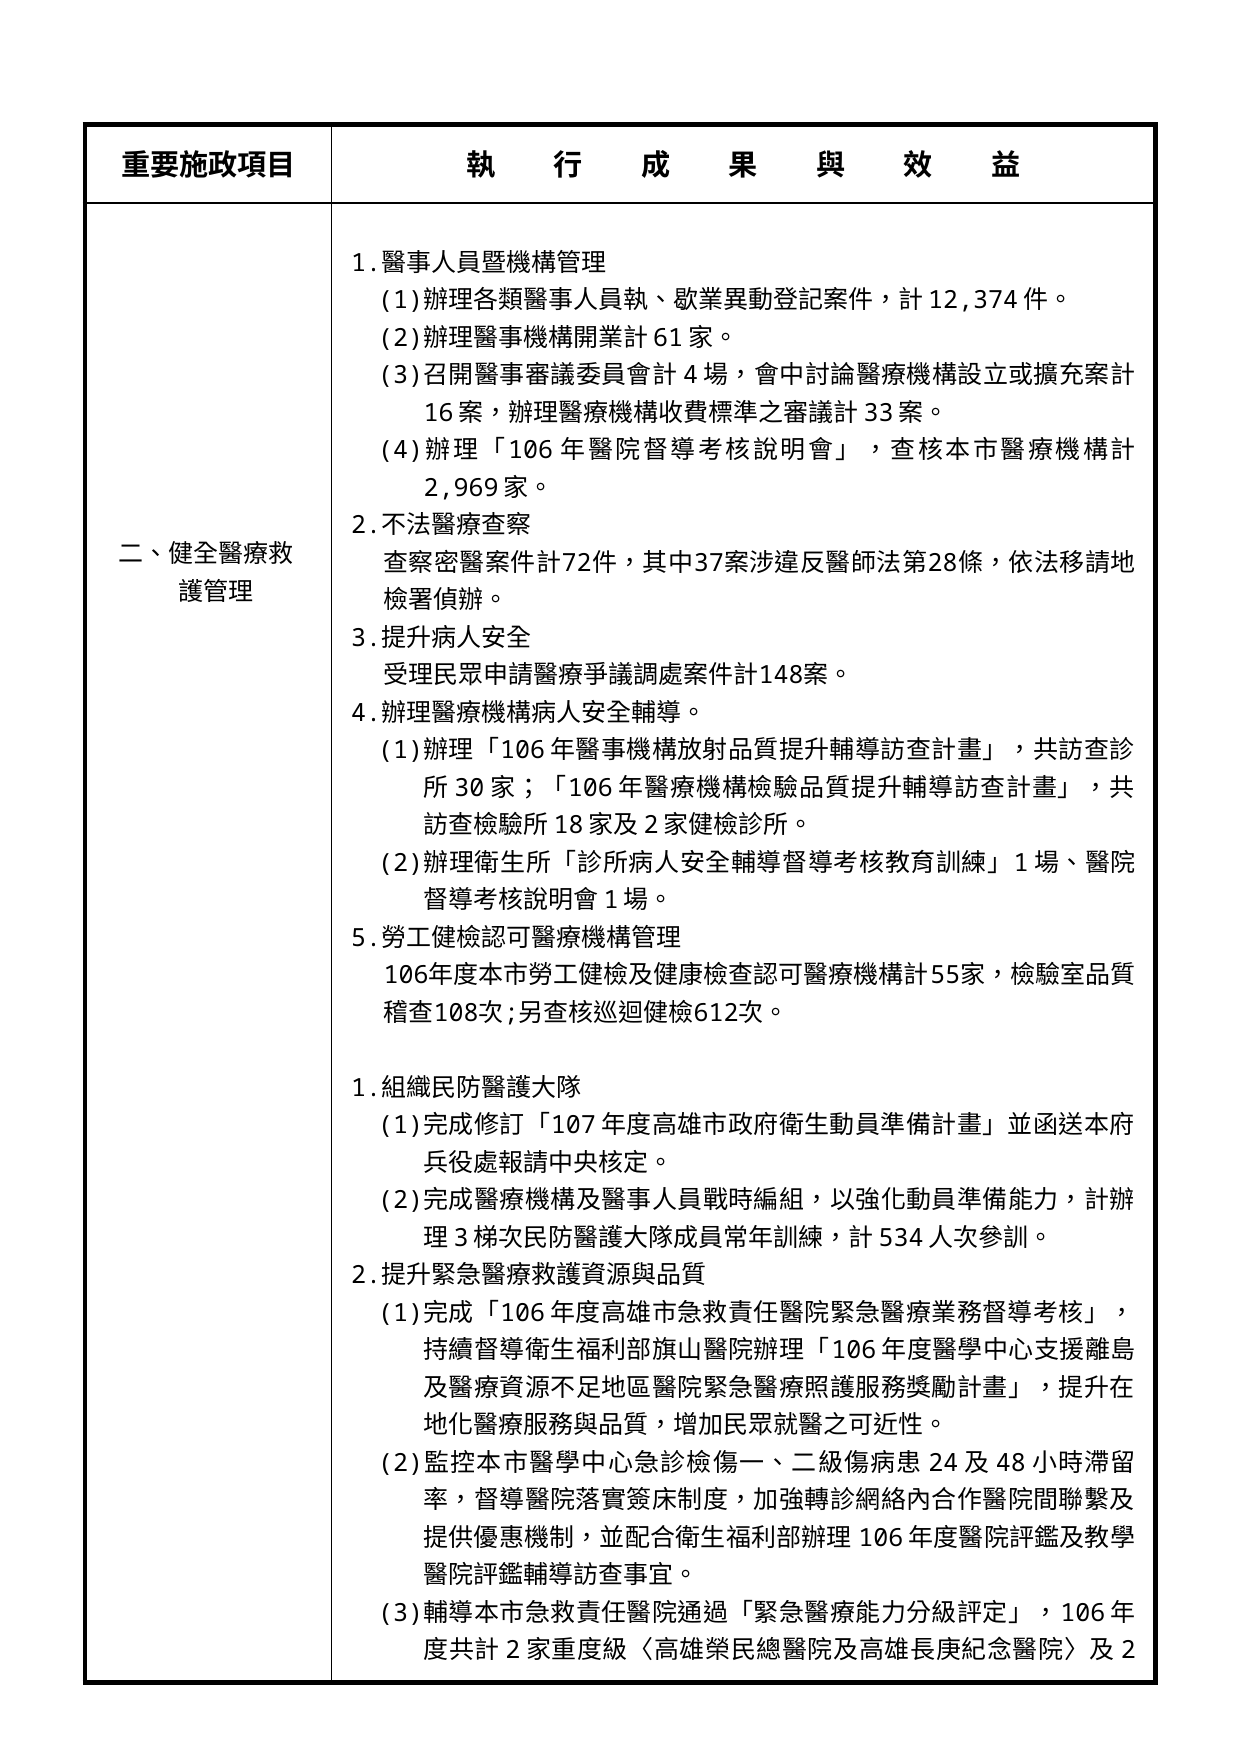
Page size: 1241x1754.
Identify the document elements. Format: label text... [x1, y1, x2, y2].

table_header 執 行 成 果 與 效 益 [332, 127, 1153, 202]
table_cell 壹、強化防疫體系、有效防治疫病 一、預防接種 二、災害防救動員暨新興傳染病防治 三、因應流感大流行防治 四、腸病毒防治 五、腸道傳染病監測 六、病毒性肝炎防治 七、三麻一風根除計畫 八、結核病防治 九、愛滋病防治 十、登革熱及其他蟲媒傳染病防治 貳、提升保健服務 一、癌症防治 二、婦幼健康 三、中老年疾病防治 四、營造高雄市婦女友善醫療環境 五、健康促進 六、菸害防制 七、職業衛生及營業衛生 參、執行市長醫療 衛生政見 一、老人公費裝假牙 二、老人健康檢查 肆、推動藥政管理 一、藥政管理 二、藥物管理 三、化粧品管理 伍、食品衛生業務 一、餐飲業者衛生管理 二、執行市售食品年度抽驗計畫 三、學校午餐食材抽驗及稽查 四、肉品衛生管理 五、查處各類違規食品標示及廣告 六、食品業者衛生管理 七、成立食品安全專案小組 陸、長期照護 一、推展社區長期照顧服務 二、身心障礙鑑定業務 三、護理機構管理 柒、社區心理衛生 與藥物濫用 防制 一、社區心理健康促進 二、自殺防治 三、災難心理衛生 四、非愛滋藥癮替代治療 五、精神衛生 六、家暴及性侵害服務 捌、加強檢驗功能 一、食品衛生檢驗 二、公共衛生檢驗 三、藥物檢驗 四、加強技術發展 五、建立優良實驗室品管 六、其他為民服務事項 玖、醫政業務 一、醫政管理 二、健全醫療救護管理 三、衛生所管理業務 四、山地醫療保健業務 五、市立醫院營運管理 拾、醫療藥品基金計畫與醫療服務 一、各衛生所業務 (一)行政管理-一般行政 (二)公共衛生管理-衛生所業務 二、市立民生醫院 (一)醫療行政管理 (二)充實設備 (三)廳舍建修 (四)專題研究教育訓練 (五)社區服務 (六)緊急災害救護 (七)服務績效 三、市立聯合醫院 一般行 政管理 (二)資訊管理 (三)推動健康促進醫院系列 (四)醫療行政管理 四、市立凱旋醫院 (一)一般行政管理 (二)醫療行政管理 (三)教學訓練 (四)精神疾病防治 (五)加強自殺防治工作 (六)成癮防治業務 (七)濫用藥物業務 (八)充實設備 五、市立中醫醫院 (一)一般行政管理 (二)醫療行政管理 (三)提升醫院營運收入 ` (四)降低醫院營運成本 (五)研究發展與教學服務 (六)在職訓練 (七)加強社區醫療保健服務 (八)推展資訊化業務 [87, 204, 331, 1680]
table_header 重要施政項目 [87, 127, 331, 202]
table_cell 1.醫事人員暨機構管理 (1)辦理各類醫事人員執、歇業異動登記案件，計12,374件。 (2)辦理醫事機構開業計61家。 (3)召開醫事審議委員會計4場，會中討論醫療機構設立或擴充案計16案，辦理醫療機構收費標準之審議計33案。 (4)辦理「106年醫院督導考核說明會」，查核本市醫療機構計2,969家。 2.不法醫療查察 查察密醫案件計72件，其中37案涉違反醫師法第28條，依法移請地檢署偵辦。 3.提升病人安全 受理民眾申請醫療爭議調處案件計148案。 4.辦理醫療機構病人安全輔導。 (1)辦理「106年醫事機構放射品質提升輔導訪查計畫」，共訪查診所30家；「106年醫療機構檢驗品質提升輔導訪查計畫」，共訪查檢驗所18家及2家健檢診所。 (2)辦理衛生所「診所病人安全輔導督導考核教育訓練」1場、醫院督導考核說明會1場。 5.勞工健檢認可醫療機構管理 106年度本市勞工健檢及健康檢查認可醫療機構計55家，檢驗室品質稽查108次;另查核巡迴健檢612次。 1.組織民防醫護大隊 (1)完成修訂「107年度高雄市政府衛生動員準備計畫」並函送本府兵役處報請中央核定。 (2)完成醫療機構及醫事人員戰時編組，以強化動員準備能力，計辦理3梯次民防醫護大隊成員常年訓練，計534人次參訓。 2.提升緊急醫療救護資源與品質 (1)完成「106年度高雄市急救責任醫院緊急醫療業務督導考核」，持續督導衛生福利部旗山醫院辦理「106年度醫學中心支援離島及醫療資源不足地區醫院緊急醫療照護服務獎勵計畫」，提升在地化醫療服務與品質，增加民眾就醫之可近性。 (2)監控本市醫學中心急診檢傷一、二級傷病患24及48小時滯留率，督導醫院落實簽床制度，加強轉診網絡內合作醫院間聯繫及提供優惠機制，並配合衛生福利部辦理106年度醫院評鑑及教學醫院評鑑輔導訪查事宜。 (3)輔導本市急救責任醫院通過「緊急醫療能力分級評定」，106年度共計2家重度級〈高雄榮民總醫院及高雄長庚紀念醫院〉及2 [332, 204, 1153, 1680]
